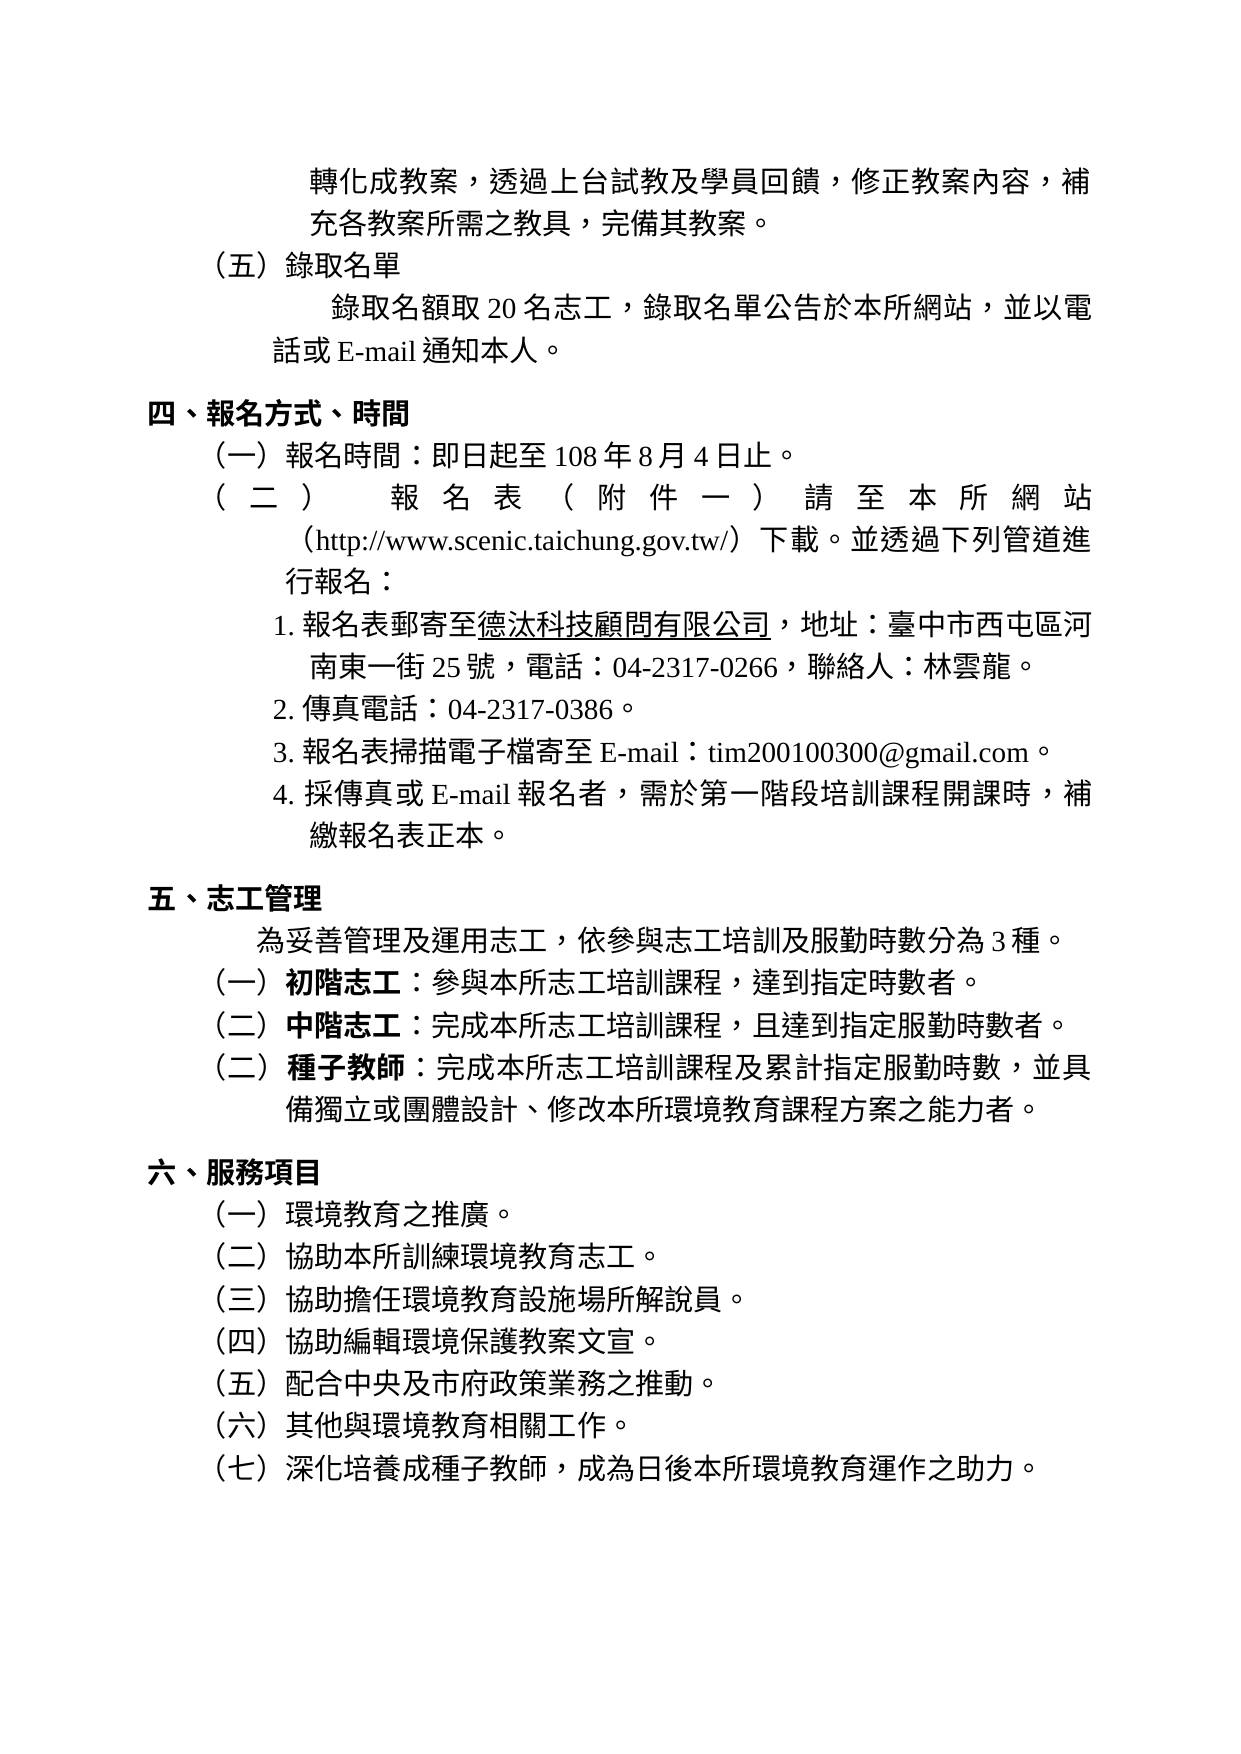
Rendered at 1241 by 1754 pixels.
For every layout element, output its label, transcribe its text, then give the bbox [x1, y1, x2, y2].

text （三）協助擔任環境教育設施場所解說員。 [198, 1276, 1092, 1318]
text 1. 報名表郵寄至德汰科技顧問有限公司，地址：臺中市西屯區河南東一街25號，電話：04-2317-0266，聯絡人：林雲龍。 [273, 601, 1092, 686]
text （二）中階志工：完成本所志工培訓課程，且達到指定服勤時數者。 [198, 1002, 1092, 1044]
text （二）種子教師：完成本所志工培訓課程及累計指定服勤時數，並具備獨立或團體設計、修改本所環境教育課程方案之能力者。 [198, 1044, 1092, 1129]
text （四）協助編輯環境保護教案文宣。 [198, 1318, 1092, 1361]
text 五、志工管理 [148, 855, 1092, 918]
text （五）錄取名單 [198, 243, 1092, 285]
text 4. 採傳真或E-mail報名者，需於第一階段培訓課程開課時，補繳報名表正本。 [273, 771, 1092, 855]
text （五）配合中央及市府政策業務之推動。 [198, 1361, 1092, 1403]
text （一）環境教育之推廣。 [198, 1192, 1092, 1234]
text （六）其他與環境教育相關工作。 [198, 1403, 1092, 1445]
text 轉化成教案，透過上台試教及學員回饋，修正教案內容，補充各教案所需之教具，完備其教案。 [273, 158, 1092, 243]
text （一）報名時間：即日起至108年8月4日止。 [198, 432, 1092, 474]
text 2. 傳真電話：04-2317-0386。 [273, 686, 1092, 728]
text 3. 報名表掃描電子檔寄至E-mail：tim200100300@gmail.com。 [273, 728, 1092, 771]
text 為妥善管理及運用志工，依參與志工培訓及服勤時數分為3種。 [198, 918, 1092, 960]
text 錄取名額取20名志工，錄取名單公告於本所網站，並以電話或E-mail通知本人。 [273, 285, 1092, 370]
text 四、報名方式、時間 [148, 370, 1092, 432]
text （二） 報名表（附件一）請至本所網站（http://www.scenic.taichung.gov.tw/）下載。並透過下列管道進行報名： [198, 474, 1092, 601]
text （七）深化培養成種子教師，成為日後本所環境教育運作之助力。 [198, 1445, 1092, 1488]
text 六、服務項目 [148, 1129, 1092, 1192]
text （二）協助本所訓練環境教育志工。 [198, 1234, 1092, 1276]
text （一）初階志工：參與本所志工培訓課程，達到指定時數者。 [198, 960, 1092, 1002]
